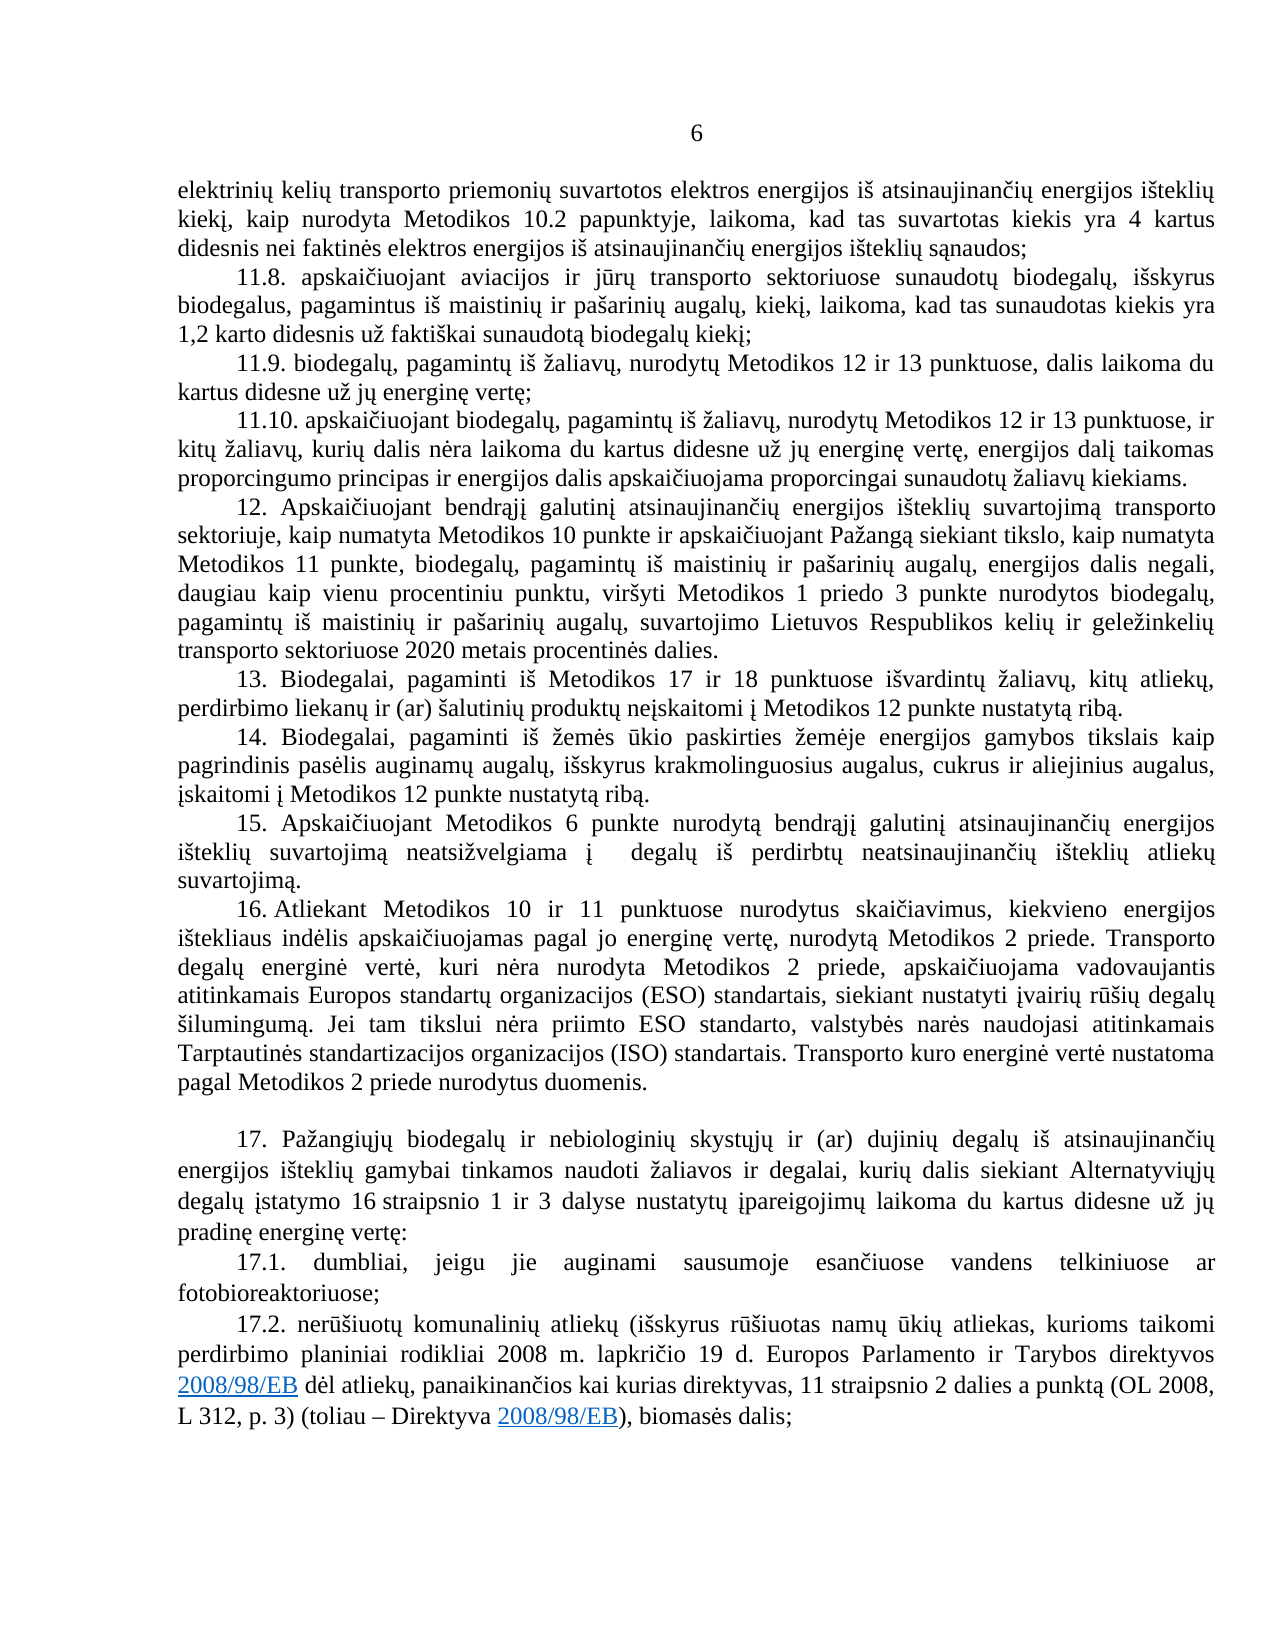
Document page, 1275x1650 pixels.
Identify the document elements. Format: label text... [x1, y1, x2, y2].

text 17.2. nerūšiuotų komunalinių atliekų (išskyrus rūšiuotas namų ūkių atliekas, kurioms taikomi perdirbimo planiniai rodikliai 2008 m. lapkričio 19 d. Europos Parlamento ir Tarybos direktyvos 2008/98/EB dėl atliekų, panaikinančios kai kurias direktyvas, 11 straipsnio 2 dalies a punktą (OL 2008, L 312, p. 3) (toliau – Direktyva 2008/98/EB), biomasės dalis; [177, 1309, 1216, 1430]
text 12. Apskaičiuojant bendrąjį galutinį atsinaujinančių energijos išteklių suvartojimą transporto sektoriuje, kaip numatyta Metodikos 10 punkte ir apskaičiuojant Pažangą siekiant tikslo, kaip numatyta Metodikos 11 punkte, biodegalų, pagamintų iš maistinių ir pašarinių augalų, energijos dalis negali, daugiau kaip vienu procentiniu punktu, viršyti Metodikos 1 priedo 3 punkte nurodytos biodegalų, pagamintų iš maistinių ir pašarinių augalų, suvartojimo Lietuvos Respublikos kelių ir geležinkelių transporto sektoriuose 2020 metais procentinės dalies. [177, 492, 1216, 664]
text 14. Biodegalai, pagaminti iš žemės ūkio paskirties žemėje energijos gamybos tikslais kaip pagrindinis pasėlis auginamų augalų, išskyrus krakmolinguosius augalus, cukrus ir aliejinius augalus, įskaitomi į Metodikos 12 punkte nustatytą ribą. [177, 722, 1216, 808]
text 17.1. dumbliai, jeigu jie auginami sausumoje esančiuose vandens telkiniuose ar fotobioreaktoriuose; [177, 1247, 1216, 1307]
text 11.8. apskaičiuojant aviacijos ir jūrų transporto sektoriuose sunaudotų biodegalų, išskyrus biodegalus, pagamintus iš maistinių ir pašarinių augalų, kiekį, laikoma, kad tas sunaudotas kiekis yra 1,2 karto didesnis už faktiškai sunaudotą biodegalų kiekį; [177, 262, 1216, 348]
text 11.9. biodegalų, pagamintų iš žaliavų, nurodytų Metodikos 12 ir 13 punktuose, dalis laikoma du kartus didesne už jų energinę vertę; [177, 348, 1216, 406]
text 17. Pažangiųjų biodegalų ir nebiologinių skystųjų ir (ar) dujinių degalų iš atsinaujinančių energijos išteklių gamybai tinkamos naudoti žaliavos ir degalai, kurių dalis siekiant Alternatyviųjų degalų įstatymo 16 straipsnio 1 ir 3 dalyse nustatytų įpareigojimų laikoma du kartus didesne už jų pradinę energinę vertę: [177, 1124, 1216, 1245]
text elektrinių kelių transporto priemonių suvartotos elektros energijos iš atsinaujinančių energijos išteklių kiekį, kaip nurodyta Metodikos 10.2 papunktyje, laikoma, kad tas suvartotas kiekis yra 4 kartus didesnis nei faktinės elektros energijos iš atsinaujinančių energijos išteklių sąnaudos; [177, 176, 1216, 262]
text 11.10. apskaičiuojant biodegalų, pagamintų iš žaliavų, nurodytų Metodikos 12 ir 13 punktuose, ir kitų žaliavų, kurių dalis nėra laikoma du kartus didesne už jų energinę vertę, energijos dalį taikomas proporcingumo principas ir energijos dalis apskaičiuojama proporcingai sunaudotų žaliavų kiekiams. [177, 406, 1216, 492]
text 13. Biodegalai, pagaminti iš Metodikos 17 ir 18 punktuose išvardintų žaliavų, kitų atliekų, perdirbimo liekanų ir (ar) šalutinių produktų neįskaitomi į Metodikos 12 punkte nustatytą ribą. [177, 664, 1216, 722]
text 16. Atliekant Metodikos 10 ir 11 punktuose nurodytus skaičiavimus, kiekvieno energijos ištekliaus indėlis apskaičiuojamas pagal jo energinę vertę, nurodytą Metodikos 2 priede. Transporto degalų energinė vertė, kuri nėra nurodyta Metodikos 2 priede, apskaičiuojama vadovaujantis atitinkamais Europos standartų organizacijos (ESO) standartais, siekiant nustatyti įvairių rūšių degalų šilumingumą. Jei tam tikslui nėra priimto ESO standarto, valstybės narės naudojasi atitinkamais Tarptautinės standartizacijos organizacijos (ISO) standartais. Transporto kuro energinė vertė nustatoma pagal Metodikos 2 priede nurodytus duomenis. [177, 894, 1216, 1096]
text 15. Apskaičiuojant Metodikos 6 punkte nurodytą bendrąjį galutinį atsinaujinančių energijos išteklių suvartojimą neatsižvelgiama į degalų iš perdirbtų neatsinaujinančių išteklių atliekų suvartojimą. [177, 808, 1216, 894]
